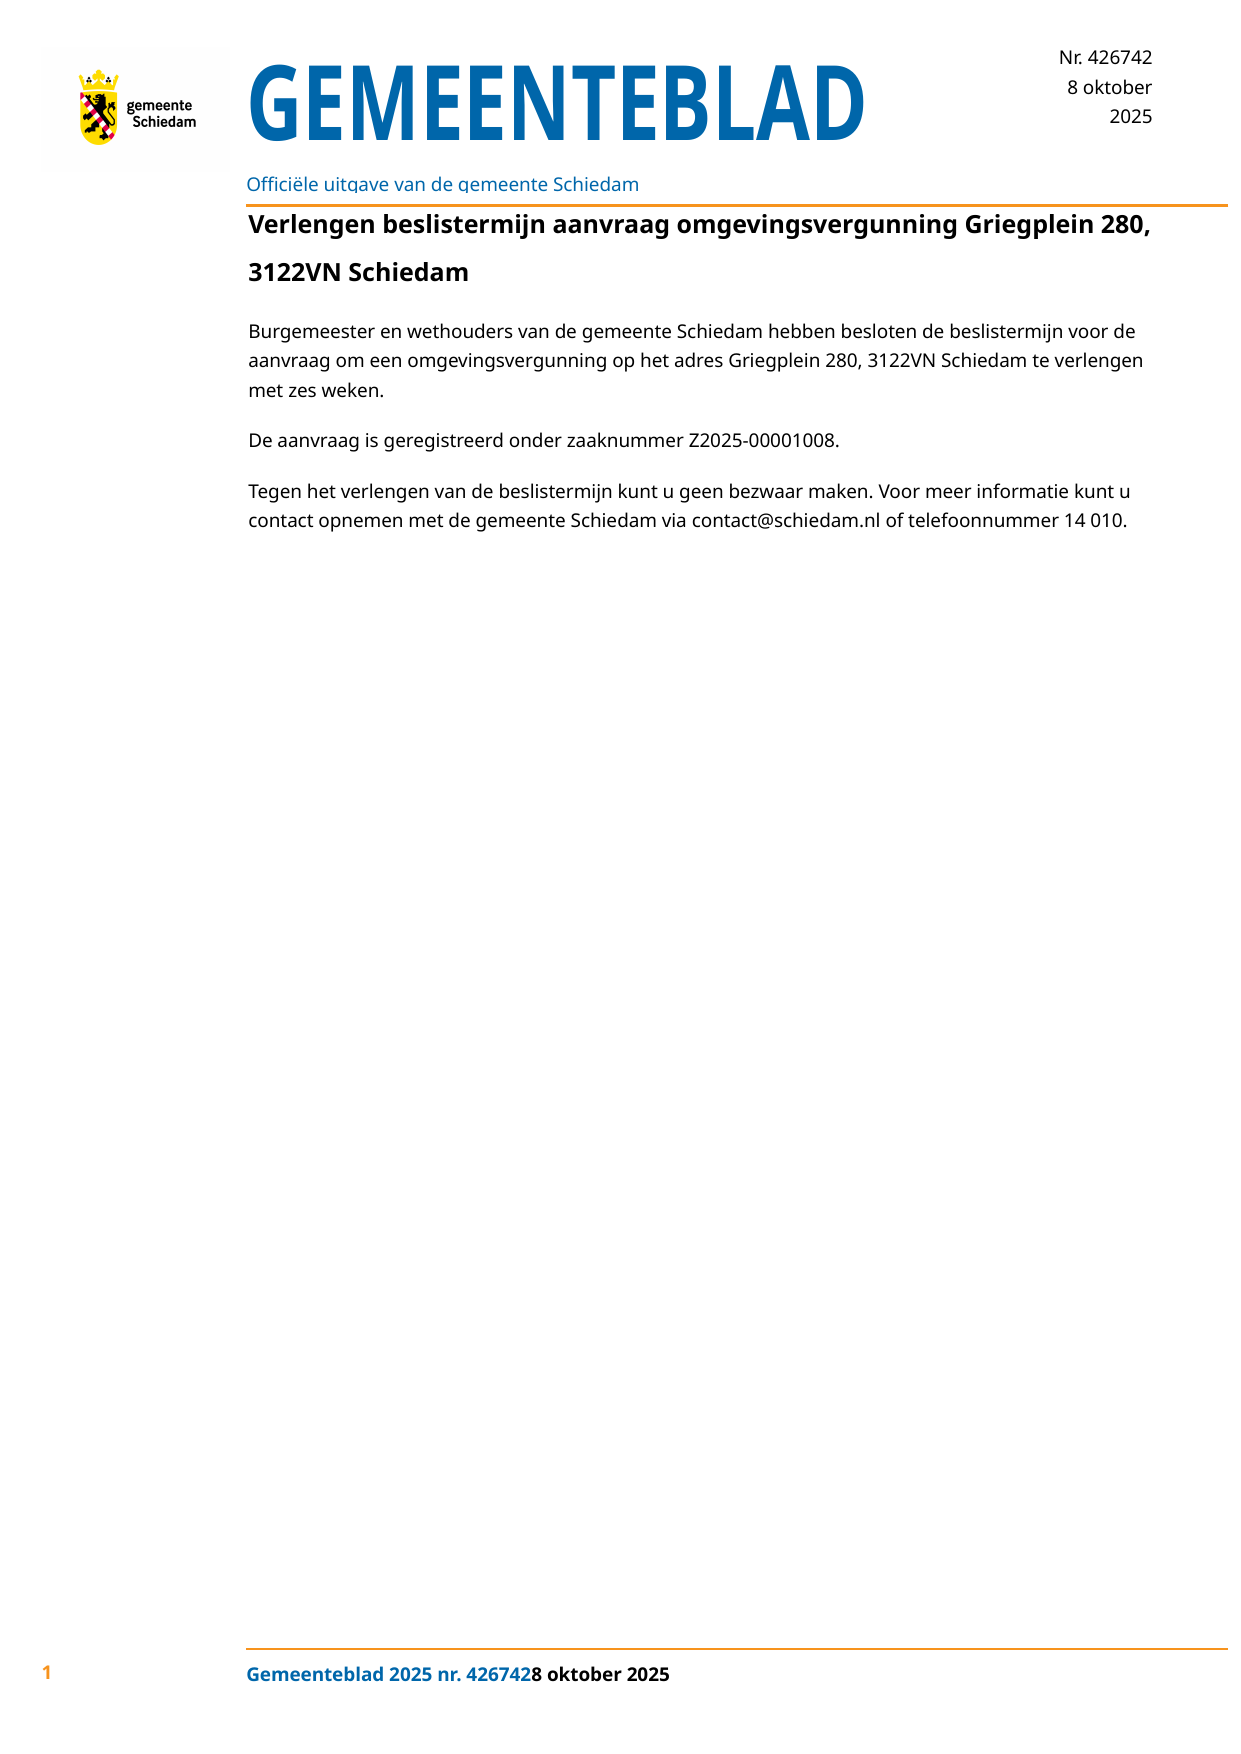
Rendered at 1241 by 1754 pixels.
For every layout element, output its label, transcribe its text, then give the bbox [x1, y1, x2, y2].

picture [41, 47, 231, 172]
text Burgemeester en wethouders van de gemeente Schiedam hebben besloten de beslistermijn voor de aanvraag om een omgevingsvergunning op het adres Griegplein 280, 3122VN Schiedam te verlengen met zes weken. [248, 318, 1152, 403]
text De aanvraag is geregistreerd onder zaaknummer Z2025-00001008. [248, 427, 1152, 453]
text Tegen het verlengen van de beslistermijn kunt u geen bezwaar maken. Voor meer informatie kunt u contact opnemen met de gemeente Schiedam via contact@schiedam.nl of telefoonnummer 14 010. [248, 478, 1152, 533]
text Verlengen beslistermijn aanvraag omgevingsvergunning Griegplein 280, 3122VN Schiedam [248, 207, 1152, 288]
